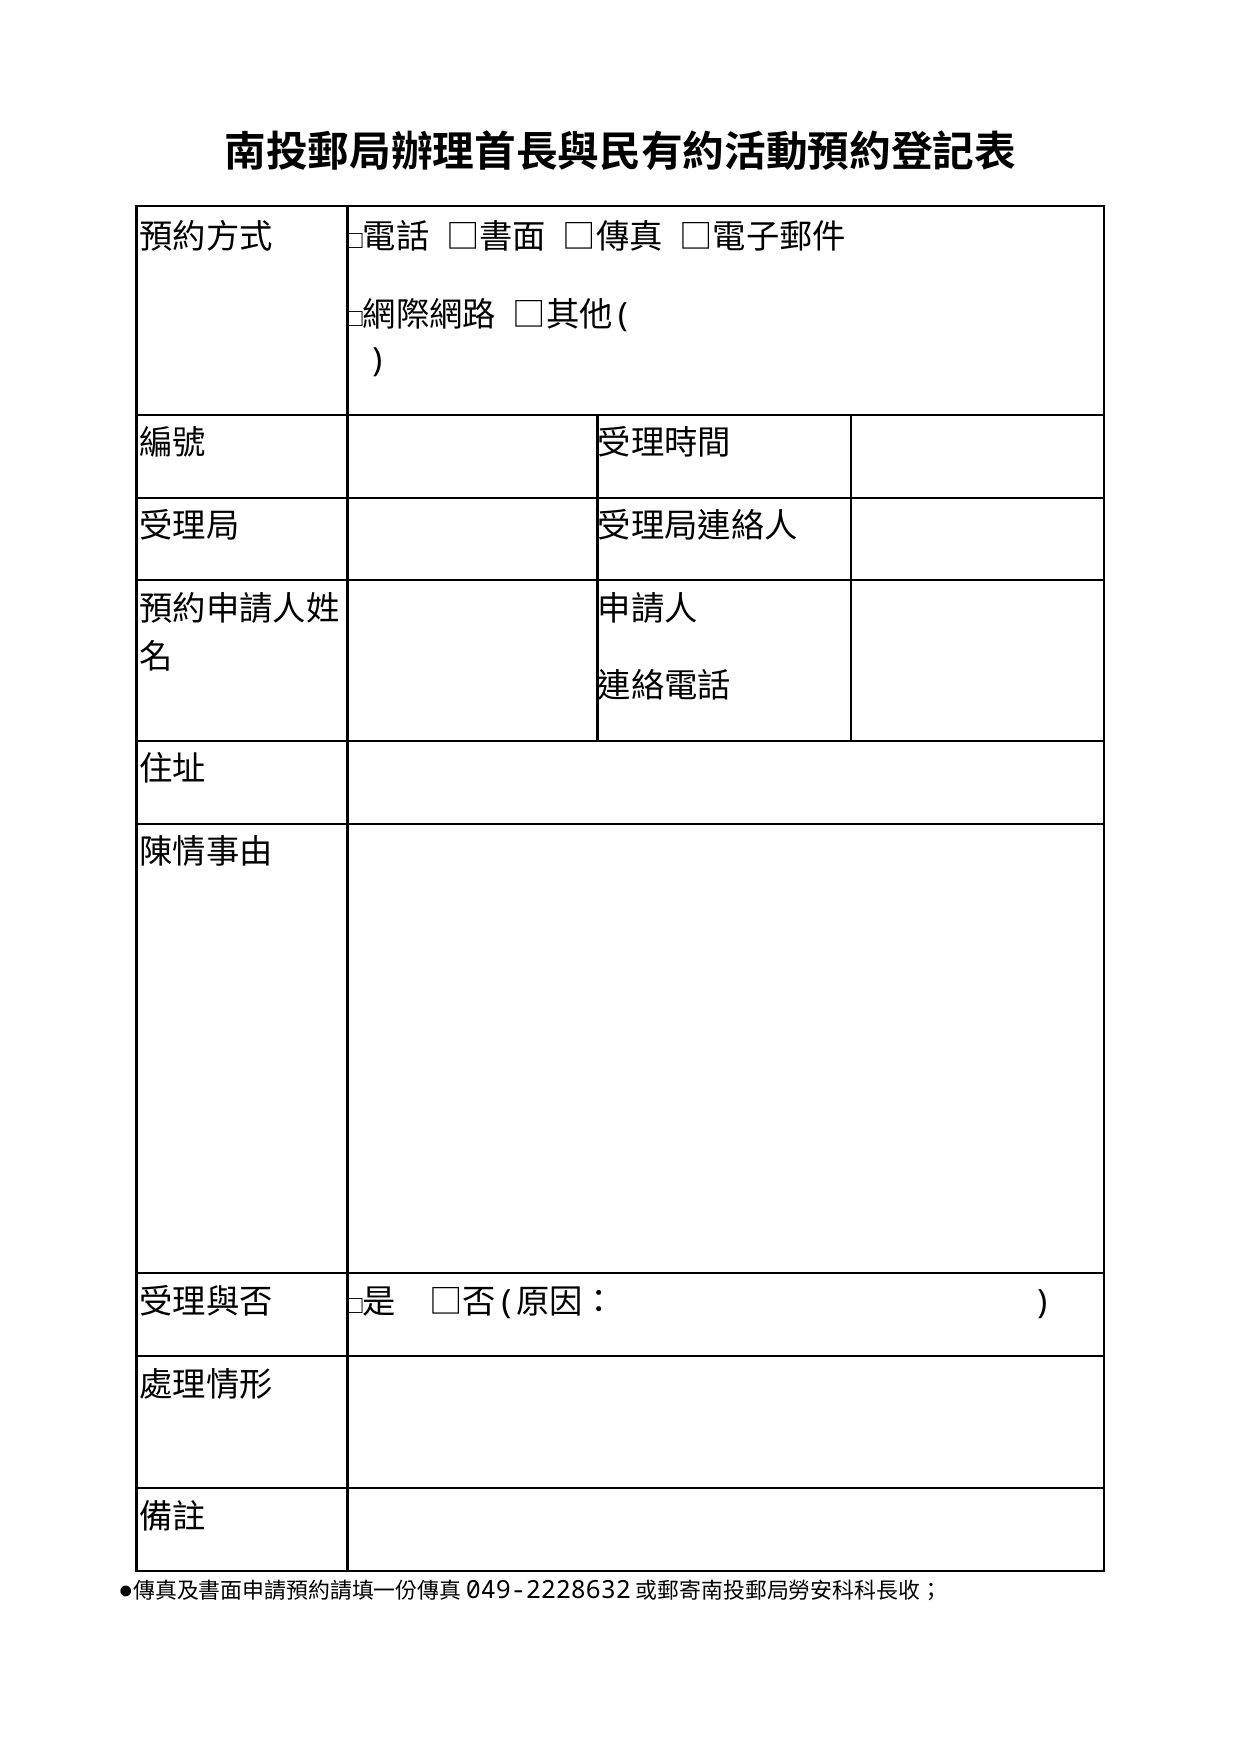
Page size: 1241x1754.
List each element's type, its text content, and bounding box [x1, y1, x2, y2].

table_header □電話 □書面 □傳真 □電子郵件 □網際網路 □其他( ) [349, 207, 1103, 414]
table_cell 編號 [138, 416, 346, 497]
table_cell 陳情事由 [138, 825, 346, 1272]
table_cell 受理時間 [599, 416, 850, 497]
table_cell [349, 1489, 1103, 1570]
text ●傳真及書面申請預約請填一份傳真049-2228632或郵寄南投郵局勞安科科長收； [118, 1572, 1122, 1606]
table_cell 受理與否 [138, 1274, 346, 1355]
table_cell □是 □否(原因： ) [349, 1274, 1103, 1355]
table_cell 備註 [138, 1489, 346, 1570]
table_cell 住址 [138, 742, 346, 822]
table_cell [349, 742, 1103, 822]
text 南投郵局辦理首長與民有約活動預約登記表 [118, 118, 1122, 178]
table_cell [349, 825, 1103, 1272]
table_cell [349, 1357, 1103, 1487]
table_cell 申請人 連絡電話 [599, 581, 850, 740]
table_cell [349, 499, 596, 579]
table_cell [852, 581, 1103, 740]
table_cell 受理局 [138, 499, 346, 579]
table_header 預約方式 [138, 207, 346, 414]
table_cell 預約申請人姓名 [138, 581, 346, 740]
table_cell [349, 581, 596, 740]
table_cell [349, 416, 596, 497]
table_cell 受理局連絡人 [599, 499, 850, 579]
table_cell 處理情形 [138, 1357, 346, 1487]
table_cell [852, 499, 1103, 579]
table_cell [852, 416, 1103, 497]
